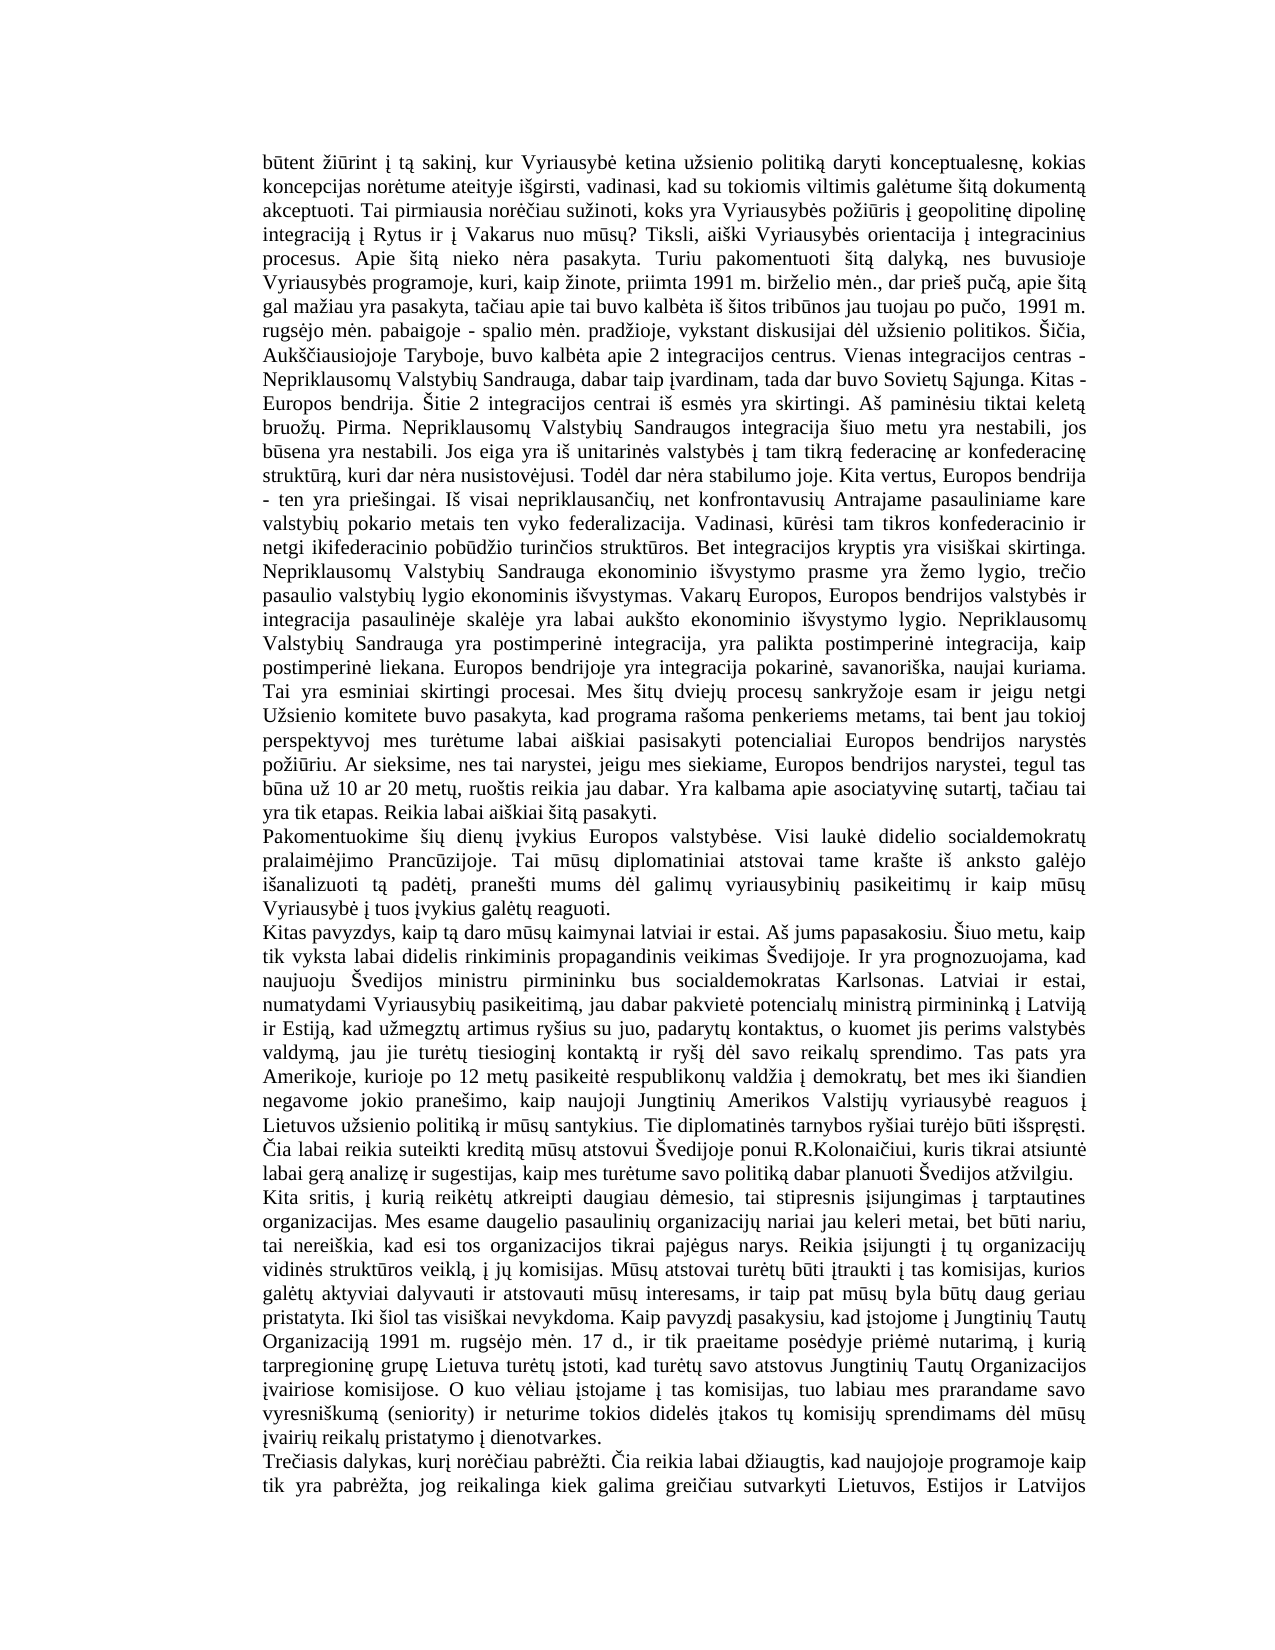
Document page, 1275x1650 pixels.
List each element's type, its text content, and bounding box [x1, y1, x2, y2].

text Kitas pavyzdys, kaip tą daro mūsų kaimynai latviai ir estai. Aš jums papasakosiu. Šiuo metu, kaip tik vyksta labai didelis rinkiminis propagandinis veikimas Švedijoje. Ir yra prognozuojama, kad naujuoju Švedijos ministru pirmininku bus socialdemokratas Karlsonas. Latviai ir estai, numatydami Vyriausybių pasikeitimą, jau dabar pakvietė potencialų ministrą pirmininką į Latviją ir Estiją, kad užmegztų artimus ryšius su juo, padarytų kontaktus, o kuomet jis perims valstybės valdymą, jau jie turėtų tiesioginį kontaktą ir ryšį dėl savo reikalų sprendimo. Tas pats yra Amerikoje, kurioje po 12 metų pasikeitė respublikonų valdžia į demokratų, bet mes iki šiandien negavome jokio pranešimo, kaip naujoji Jungtinių Amerikos Valstijų vyriausybė reaguos į Lietuvos užsienio politiką ir mūsų santykius. Tie diplomatinės tarnybos ryšiai turėjo būti išspręsti. Čia labai reikia suteikti kreditą mūsų atstovui Švedijoje ponui R.Kolonaičiui, kuris tikrai atsiuntė labai gerą analizę ir sugestijas, kaip mes turėtume savo politiką dabar planuoti Švedijos atžvilgiu. [262, 920, 1087, 1185]
text Pakomentuokime šių dienų įvykius Europos valstybėse. Visi laukė didelio socialdemokratų pralaimėjimo Prancūzijoje. Tai mūsų diplomatiniai atstovai tame krašte iš anksto galėjo išanalizuoti tą padėtį, pranešti mums dėl galimų vyriausybinių pasikeitimų ir kaip mūsų Vyriausybė į tuos įvykius galėtų reaguoti. [262, 824, 1087, 920]
text būtent žiūrint į tą sakinį, kur Vyriausybė ketina užsienio politiką daryti konceptualesnę, kokias koncepcijas norėtume ateityje išgirsti, vadinasi, kad su tokiomis viltimis galėtume šitą dokumentą akceptuoti. Tai pirmiausia norėčiau sužinoti, koks yra Vyriausybės požiūris į geopolitinę dipolinę integraciją į Rytus ir į Vakarus nuo mūsų? Tiksli, aiški Vyriausybės orientacija į integracinius procesus. Apie šitą nieko nėra pasakyta. Turiu pakomentuoti šitą dalyką, nes buvusioje Vyriausybės programoje, kuri, kaip žinote, priimta 1991 m. birželio mėn., dar prieš pučą, apie šitą gal mažiau yra pasakyta, tačiau apie tai buvo kalbėta iš šitos tribūnos jau tuojau po pučo, 1991 m. rugsėjo mėn. pabaigoje - spalio mėn. pradžioje, vykstant diskusijai dėl užsienio politikos. Šičia, Aukščiausiojoje Taryboje, buvo kalbėta apie 2 integracijos centrus. Vienas integracijos centras - Nepriklausomų Valstybių Sandrauga, dabar taip įvardinam, tada dar buvo Sovietų Sąjunga. Kitas - Europos bendrija. Šitie 2 integracijos centrai iš esmės yra skirtingi. Aš paminėsiu tiktai keletą bruožų. Pirma. Nepriklausomų Valstybių Sandraugos integracija šiuo metu yra nestabili, jos būsena yra nestabili. Jos eiga yra iš unitarinės valstybės į tam tikrą federacinę ar konfederacinę struktūrą, kuri dar nėra nusistovėjusi. Todėl dar nėra stabilumo joje. Kita vertus, Europos bendrija - ten yra priešingai. Iš visai nepriklausančių, net konfrontavusių Antrajame pasauliniame kare valstybių pokario metais ten vyko federalizacija. Vadinasi, kūrėsi tam tikros konfederacinio ir netgi ikifederacinio pobūdžio turinčios struktūros. Bet integracijos kryptis yra visiškai skirtinga. Nepriklausomų Valstybių Sandrauga ekonominio išvystymo prasme yra žemo lygio, trečio pasaulio valstybių lygio ekonominis išvystymas. Vakarų Europos, Europos bendrijos valstybės ir integracija pasaulinėje skalėje yra labai aukšto ekonominio išvystymo lygio. Nepriklausomų Valstybių Sandrauga yra postimperinė integracija, yra palikta postimperinė integracija, kaip postimperinė liekana. Europos bendrijoje yra integracija pokarinė, savanoriška, naujai kuriama. Tai yra esminiai skirtingi procesai. Mes šitų dviejų procesų sankryžoje esam ir jeigu netgi Užsienio komitete buvo pasakyta, kad programa rašoma penkeriems metams, tai bent jau tokioj perspektyvoj mes turėtume labai aiškiai pasisakyti potencialiai Europos bendrijos narystės požiūriu. Ar sieksime, nes tai narystei, jeigu mes siekiame, Europos bendrijos narystei, tegul tas būna už 10 ar 20 metų, ruoštis reikia jau dabar. Yra kalbama apie asociatyvinę sutartį, tačiau tai yra tik etapas. Reikia labai aiškiai šitą pasakyti. [262, 150, 1087, 824]
text Trečiasis dalykas, kurį norėčiau pabrėžti. Čia reikia labai džiaugtis, kad naujojoje programoje kaip tik yra pabrėžta, jog reikalinga kiek galima greičiau sutvarkyti Lietuvos, Estijos ir Latvijos [262, 1449, 1087, 1497]
text Kita sritis, į kurią reikėtų atkreipti daugiau dėmesio, tai stipresnis įsijungimas į tarptautines organizacijas. Mes esame daugelio pasaulinių organizacijų nariai jau keleri metai, bet būti nariu, tai nereiškia, kad esi tos organizacijos tikrai pajėgus narys. Reikia įsijungti į tų organizacijų vidinės struktūros veiklą, į jų komisijas. Mūsų atstovai turėtų būti įtraukti į tas komisijas, kurios galėtų aktyviai dalyvauti ir atstovauti mūsų interesams, ir taip pat mūsų byla būtų daug geriau pristatyta. Iki šiol tas visiškai nevykdoma. Kaip pavyzdį pasakysiu, kad įstojome į Jungtinių Tautų Organizaciją 1991 m. rugsėjo mėn. 17 d., ir tik praeitame posėdyje priėmė nutarimą, į kurią tarpregioninę grupę Lietuva turėtų įstoti, kad turėtų savo atstovus Jungtinių Tautų Organizacijos įvairiose komisijose. O kuo vėliau įstojame į tas komisijas, tuo labiau mes prarandame savo vyresniškumą (seniority) ir neturime tokios didelės įtakos tų komisijų sprendimams dėl mūsų įvairių reikalų pristatymo į dienotvarkes. [262, 1185, 1087, 1449]
